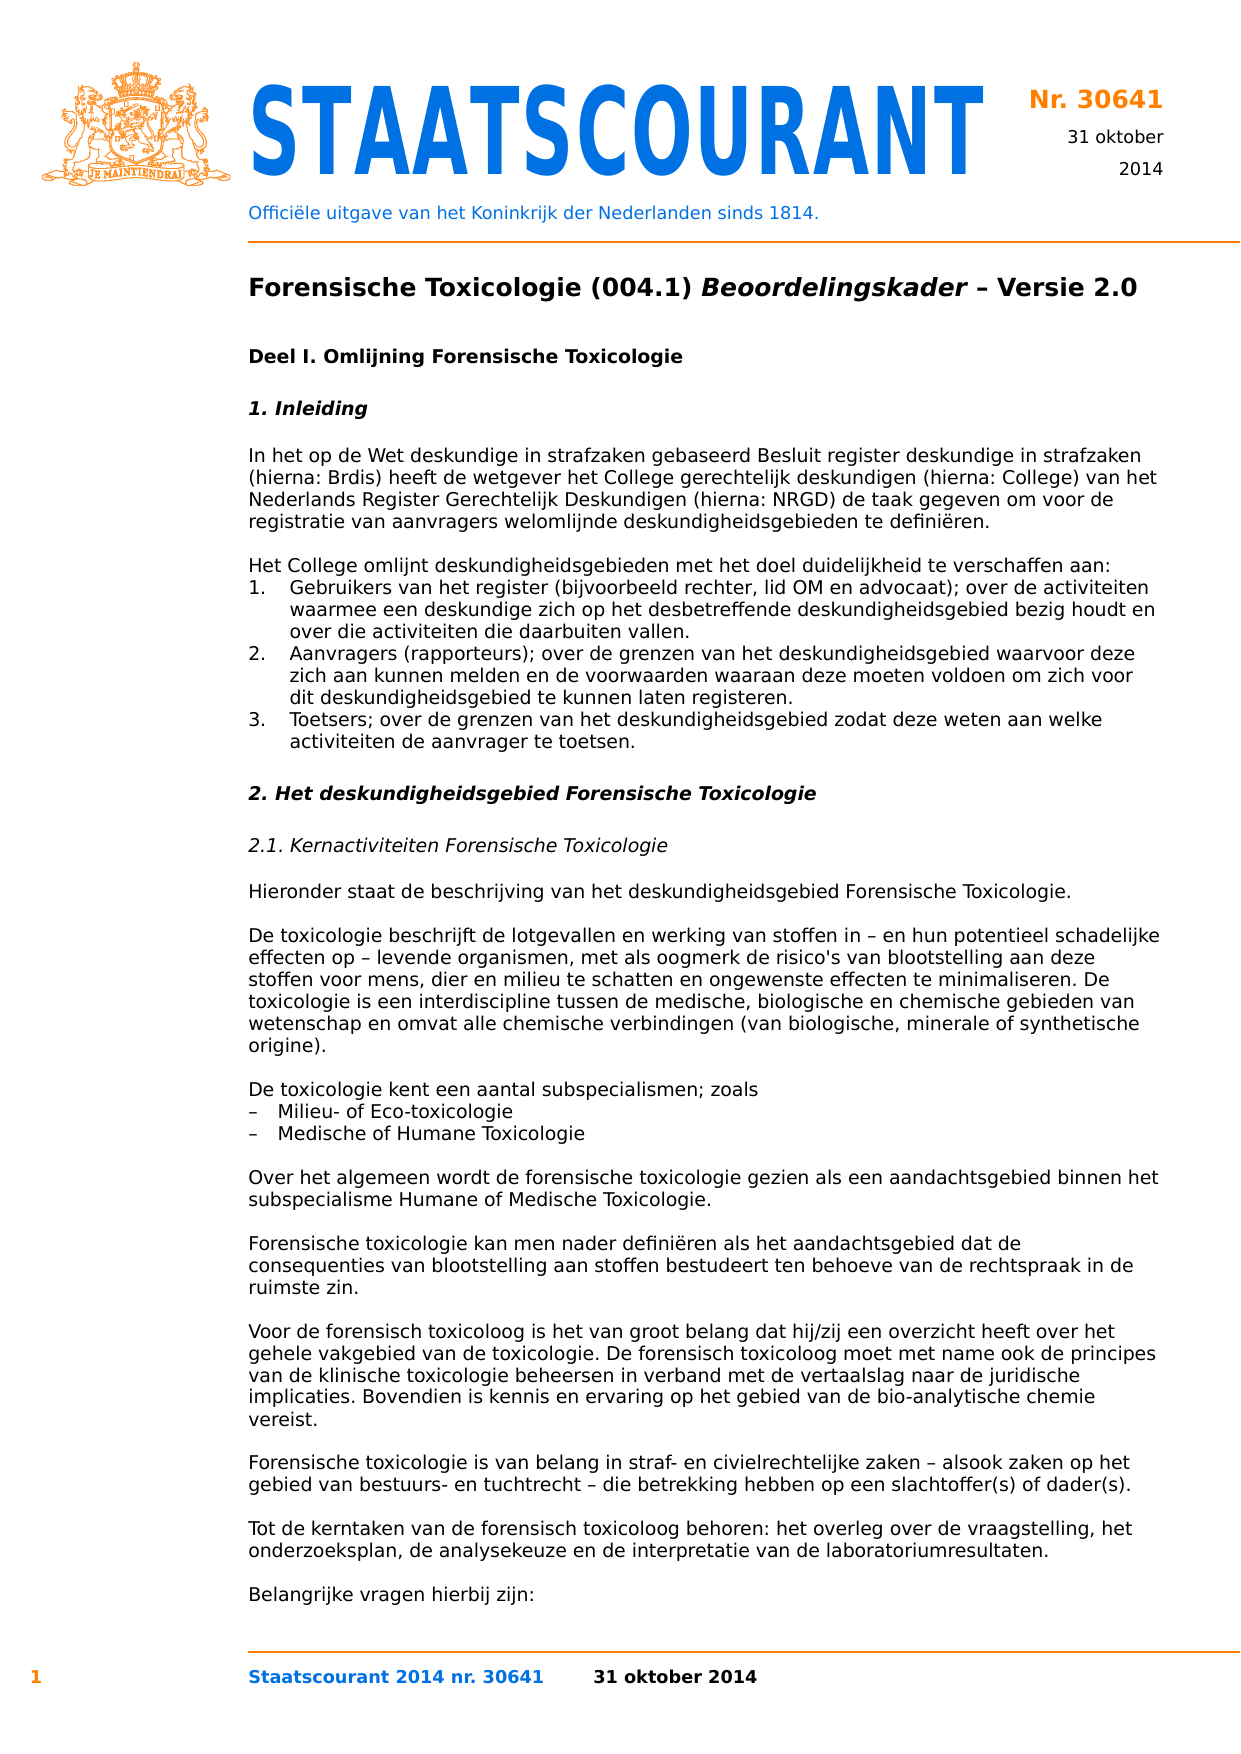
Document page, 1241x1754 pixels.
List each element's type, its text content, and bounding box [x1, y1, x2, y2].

table_header Nr. 30641 [998, 62, 1240, 121]
table_cell Officiële uitgave van het Koninkrijk der Nederlanden sinds 1814. [248, 203, 1240, 241]
picture [41, 62, 231, 186]
subtitle 1. Inleiding [248, 398, 1163, 420]
table_cell 31 oktober [998, 121, 1240, 153]
text 2. Aanvragers (rapporteurs); over de grenzen van het deskundigheidsgebied waarvoor deze zich aan kunnen melden en de voorwaarden waaraan deze moeten voldoen om zich voor dit deskundigheidsgebied te kunnen laten registeren. [248, 643, 1163, 708]
text Hieronder staat de beschrijving van het deskundigheidsgebied Forensische Toxicologie. [248, 881, 1163, 903]
table_header [25, 62, 248, 241]
text De toxicologie kent een aantal subspecialismen; zoals [248, 1079, 1163, 1101]
text Het College omlijnt deskundigheidsgebieden met het doel duidelijkheid te verschaffen aan: [248, 555, 1163, 577]
text Forensische toxicologie kan men nader definiëren als het aandachtsgebied dat de consequenties van blootstelling aan stoffen bestudeert ten behoeve van de rechtspraak in de ruimste zin. [248, 1233, 1163, 1299]
text Forensische toxicologie is van belang in straf- en civielrechtelijke zaken – alsook zaken op het gebied van bestuurs- en tuchtrecht – die betrekking hebben op een slachtoffer(s) of dader(s). [248, 1452, 1163, 1496]
table_cell 2014 [998, 153, 1240, 203]
table_header STAATSCOURANT [248, 62, 998, 203]
text Voor de forensisch toxicoloog is het van groot belang dat hij/zij een overzicht heeft over het gehele vakgebied van de toxicologie. De forensisch toxicoloog moet met name ook de principes van de klinische toxicologie beheersen in verband met de vertaalslag naar de juridische implicaties. Bovendien is kennis en ervaring op het gebied van de bio-analytische chemie vereist. [248, 1321, 1163, 1430]
text De toxicologie beschrijft de lotgevallen en werking van stoffen in – en hun potentieel schadelijke effecten op – levende organismen, met als oogmerk de risico's van blootstelling aan deze stoffen voor mens, dier en milieu te schatten en ongewenste effecten te minimaliseren. De toxicologie is een interdiscipline tussen de medische, biologische en chemische gebieden van wetenschap en omvat alle chemische verbindingen (van biologische, minerale of synthetische origine). [248, 925, 1163, 1057]
text 3. Toetsers; over de grenzen van het deskundigheidsgebied zodat deze weten aan welke activiteiten de aanvrager te toetsen. [248, 708, 1163, 752]
subtitle 2. Het deskundigheidsgebied Forensische Toxicologie [248, 782, 1163, 804]
text – Milieu- of Eco-toxicologie [248, 1101, 1163, 1123]
subtitle Deel I. Omlijning Forensische Toxicologie [248, 346, 1163, 368]
subtitle 2.1. Kernactiviteiten Forensische Toxicologie [248, 834, 1163, 856]
text In het op de Wet deskundige in strafzaken gebaseerd Besluit register deskundige in strafzaken (hierna: Brdis) heeft de wetgever het College gerechtelijk deskundigen (hierna: College) van het Nederlands Register Gerechtelijk Deskundigen (hierna: NRGD) de taak gegeven om voor de registratie van aanvragers welomlijnde deskundigheidsgebieden te definiëren. [248, 445, 1163, 533]
text Tot de kerntaken van de forensisch toxicoloog behoren: het overleg over de vraagstelling, het onderzoeksplan, de analysekeuze en de interpretatie van de laboratoriumresultaten. [248, 1518, 1163, 1562]
subtitle Forensische Toxicologie (004.1) Beoordelingskader – Versie 2.0 [248, 273, 1163, 302]
text Over het algemeen wordt de forensische toxicologie gezien als een aandachtsgebied binnen het subspecialisme Humane of Medische Toxicologie. [248, 1167, 1163, 1211]
text – Medische of Humane Toxicologie [248, 1123, 1163, 1145]
text Belangrijke vragen hierbij zijn: [248, 1584, 1163, 1606]
text 1. Gebruikers van het register (bijvoorbeeld rechter, lid OM en advocaat); over de activiteiten waarmee een deskundige zich op het desbetreffende deskundigheidsgebied bezig houdt en over die activiteiten die daarbuiten vallen. [248, 577, 1163, 643]
